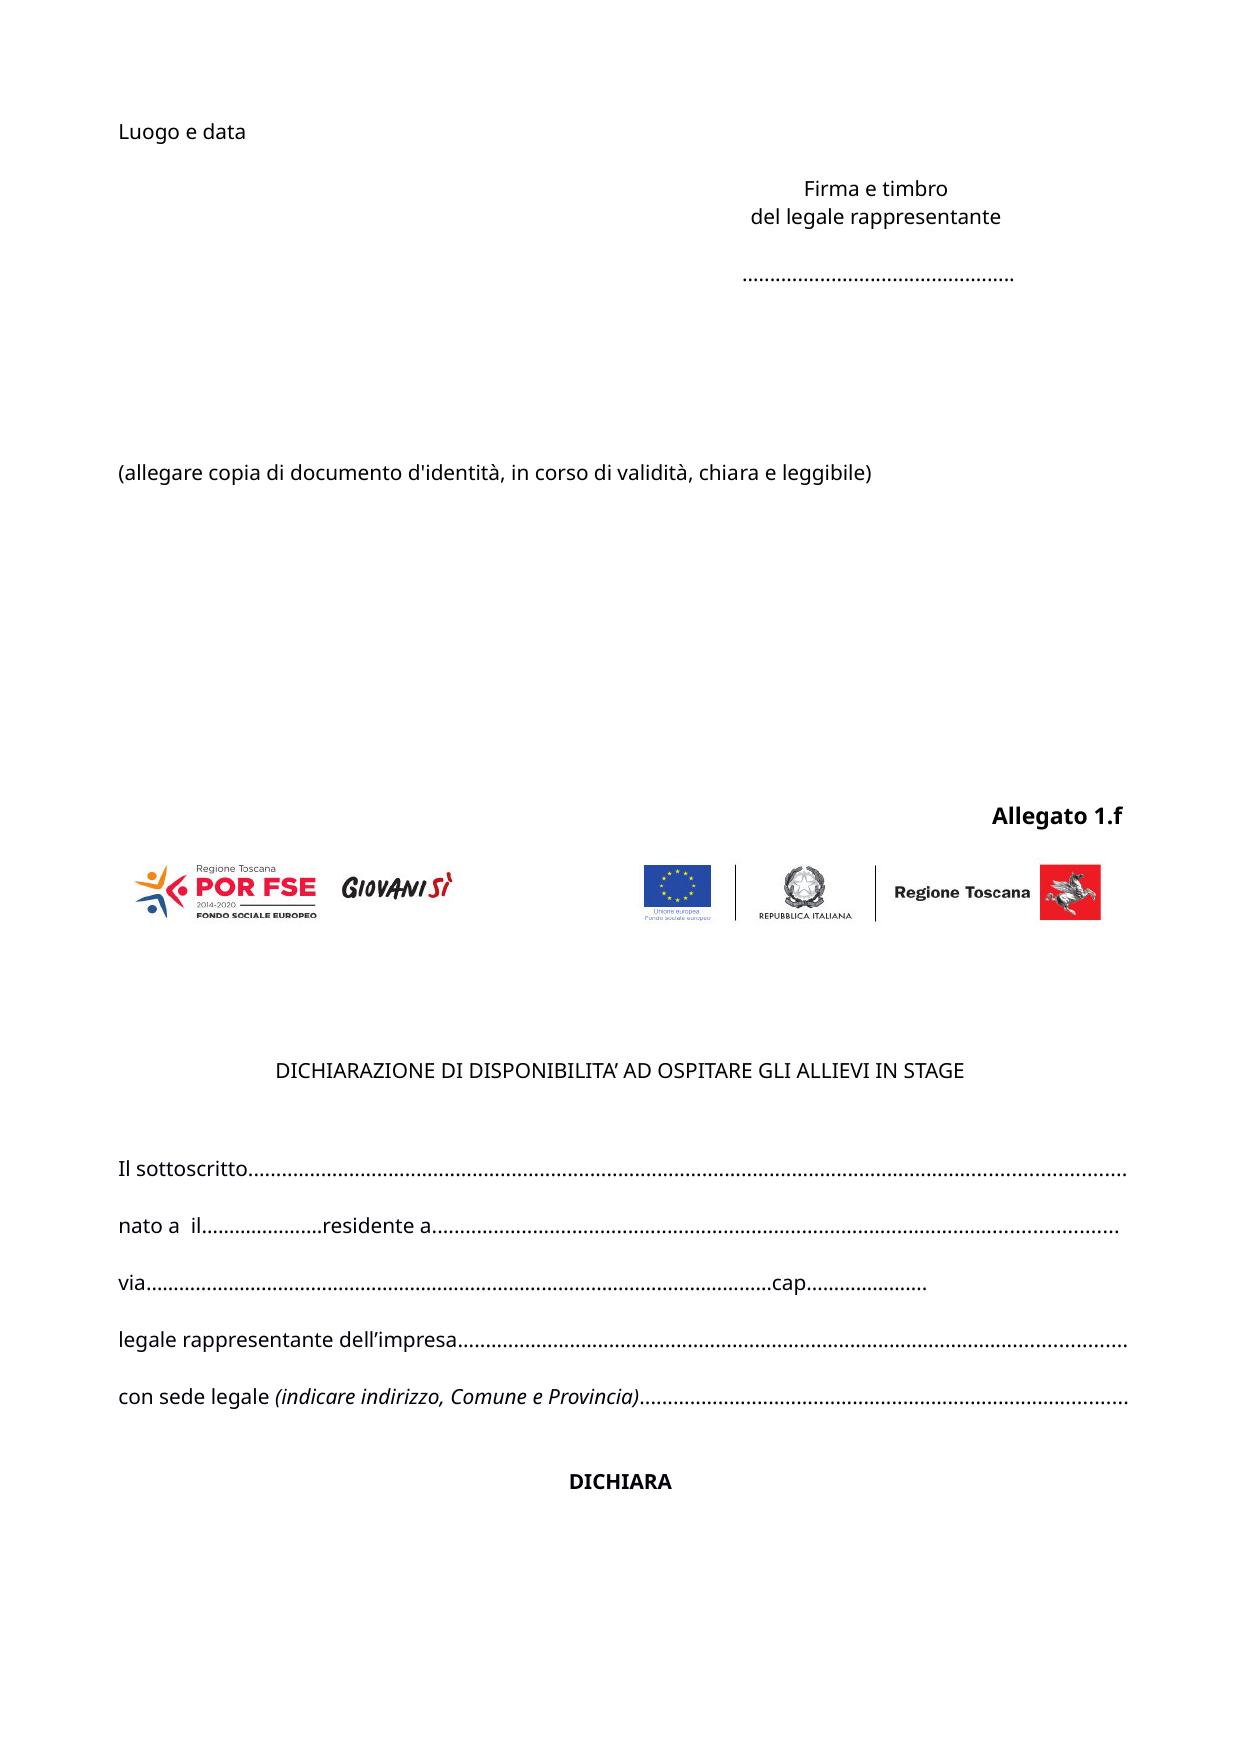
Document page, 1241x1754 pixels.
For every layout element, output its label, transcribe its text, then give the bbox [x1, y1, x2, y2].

text via……………………………………………………………………………………………………cap…………………. [118, 1268, 1122, 1297]
text ….............................................. [694, 259, 1063, 288]
text (allegare copia di documento d'identità, in corso di validità, chiara e leggibile) [118, 458, 1122, 487]
text DICHIARAZIONE DI DISPONIBILITA’ AD OSPITARE GLI ALLIEVI IN STAGE [118, 1056, 1122, 1085]
text del legale rappresentante [694, 202, 1063, 231]
text legale rappresentante dell’impresa [118, 1325, 1122, 1354]
text Luogo e data [118, 117, 1122, 146]
text Il sottoscritto [118, 1154, 1122, 1183]
text Allegato 1.f [118, 799, 1122, 831]
text Firma e timbro [694, 174, 1063, 202]
text DICHIARA [118, 1467, 1122, 1496]
text nato a il………………….residente a [118, 1211, 1122, 1240]
text con sede legale (indicare indirizzo, Comune e Provincia) [118, 1382, 1122, 1411]
